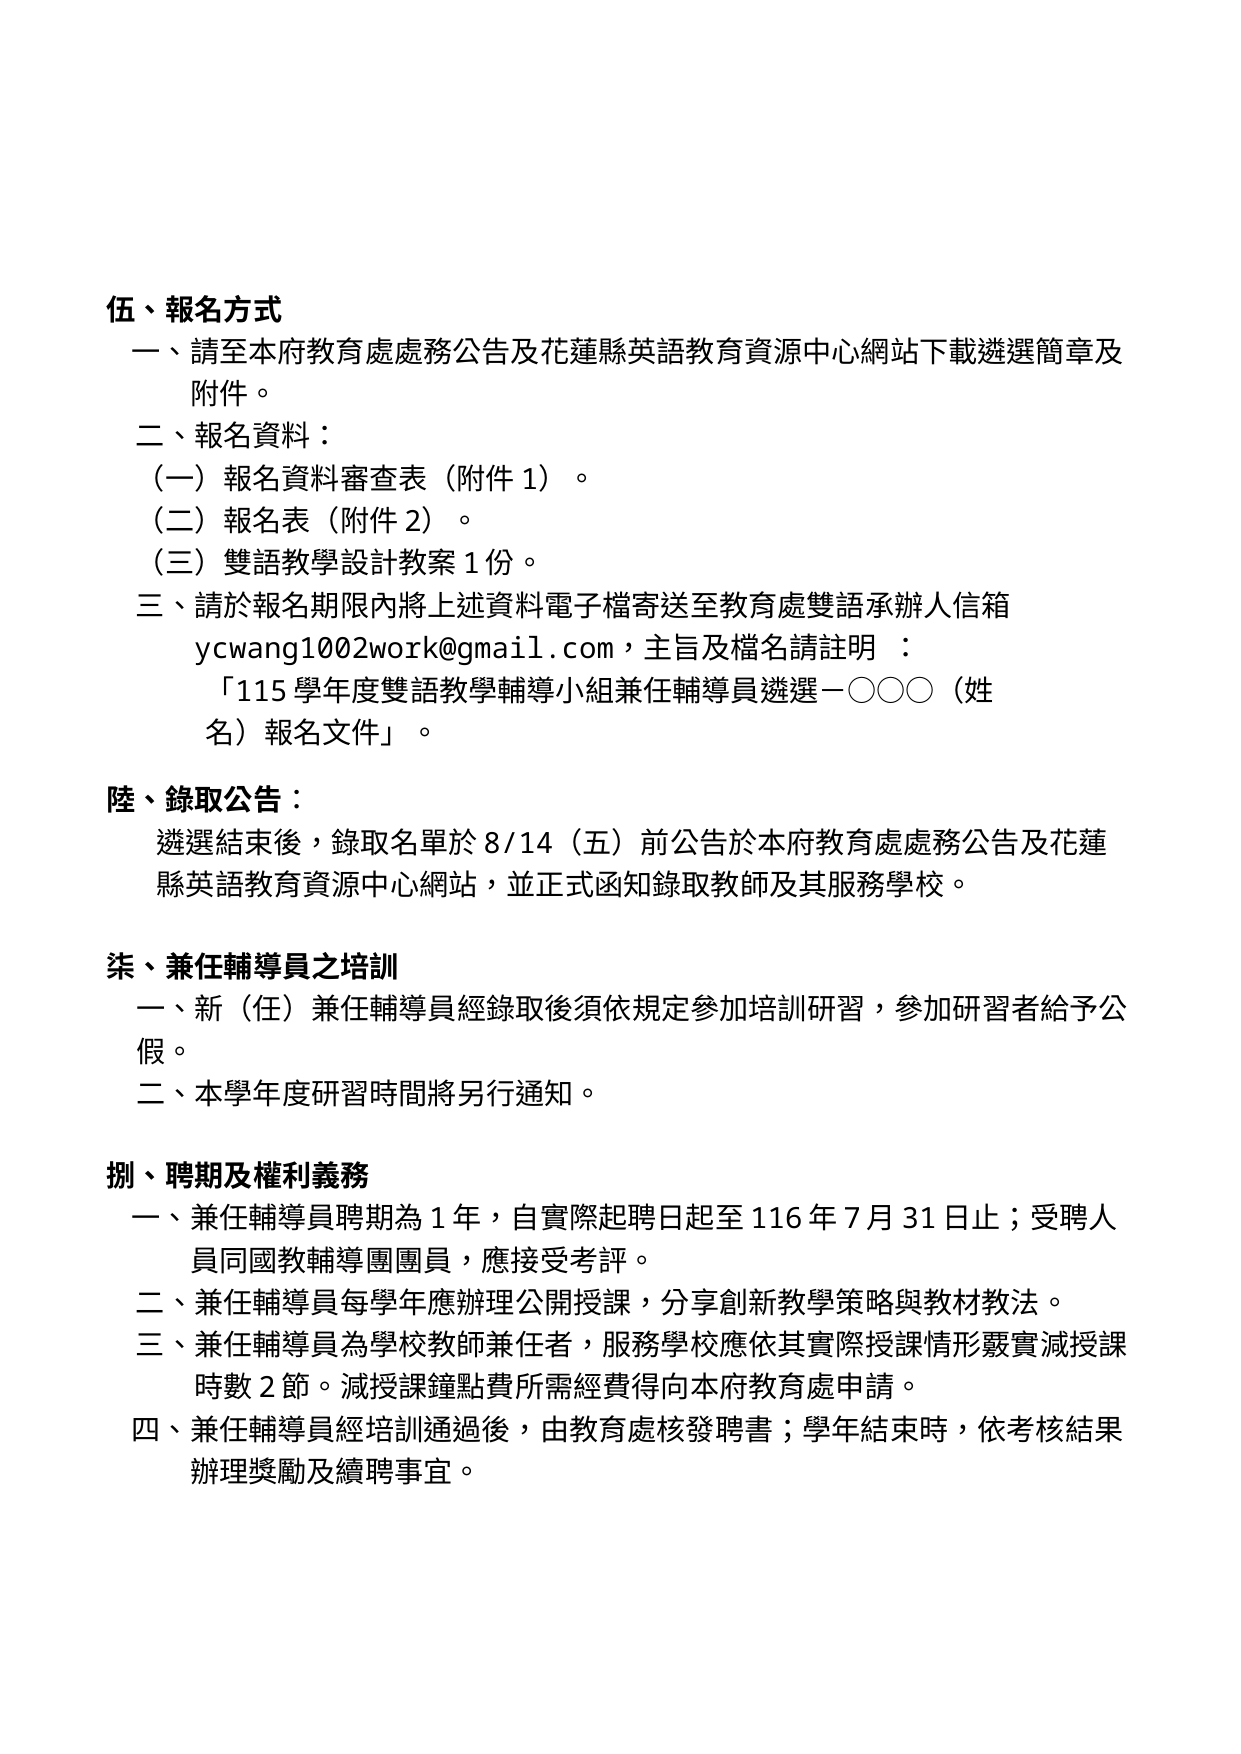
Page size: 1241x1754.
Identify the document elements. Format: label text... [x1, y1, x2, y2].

text 名）報名文件」。 [106, 709, 1134, 752]
list 錄取公告： [106, 777, 1134, 819]
text （一）報名資料審查表（附件1）。 [106, 455, 1134, 498]
text 三、請於報名期限內將上述資料電子檔寄送至教育處雙語承辦人信箱 [106, 582, 1134, 625]
text （三）雙語教學設計教案1份。 [106, 540, 1134, 582]
list 兼任輔導員之培訓 [106, 944, 1134, 986]
text 時數2節。減授課鐘點費所需經費得向本府教育處申請。 [106, 1364, 1134, 1406]
text 「115學年度雙語教學輔導小組兼任輔導員遴選－○○○（姓 [106, 667, 1134, 709]
text 二、報名資料： [106, 413, 1134, 455]
text ycwang1002work@gmail.com，主旨及檔名請註明 ： [106, 625, 1134, 667]
text 一、新（任）兼任輔導員經錄取後須依規定參加培訓研習，參加研習者給予公假。 [136, 986, 1134, 1071]
list 聘期及權利義務 [106, 1152, 1134, 1195]
text 四、兼任輔導員經培訓通過後，由教育處核發聘書；學年結束時，依考核結果辦理獎勵及續聘事宜。 [131, 1406, 1134, 1491]
text 二、本學年度研習時間將另行通知。 [136, 1071, 1134, 1113]
text 三、兼任輔導員為學校教師兼任者，服務學校應依其實際授課情形覈實減授課 [106, 1322, 1134, 1364]
text （二）報名表（附件2）。 [106, 498, 1134, 540]
list 報名方式 [106, 286, 1134, 328]
text 一、請至本府教育處處務公告及花蓮縣英語教育資源中心網站下載遴選簡章及附件。 [131, 328, 1134, 413]
text 二、兼任輔導員每學年應辦理公開授課，分享創新教學策略與教材教法。 [106, 1279, 1134, 1322]
text 一、兼任輔導員聘期為1年，自實際起聘日起至116年7月31日止；受聘人員同國教輔導團團員，應接受考評。 [131, 1195, 1134, 1279]
text 遴選結束後，錄取名單於8/14（五）前公告於本府教育處處務公告及花蓮縣英語教育資源中心網站，並正式函知錄取教師及其服務學校。 [156, 819, 1134, 904]
